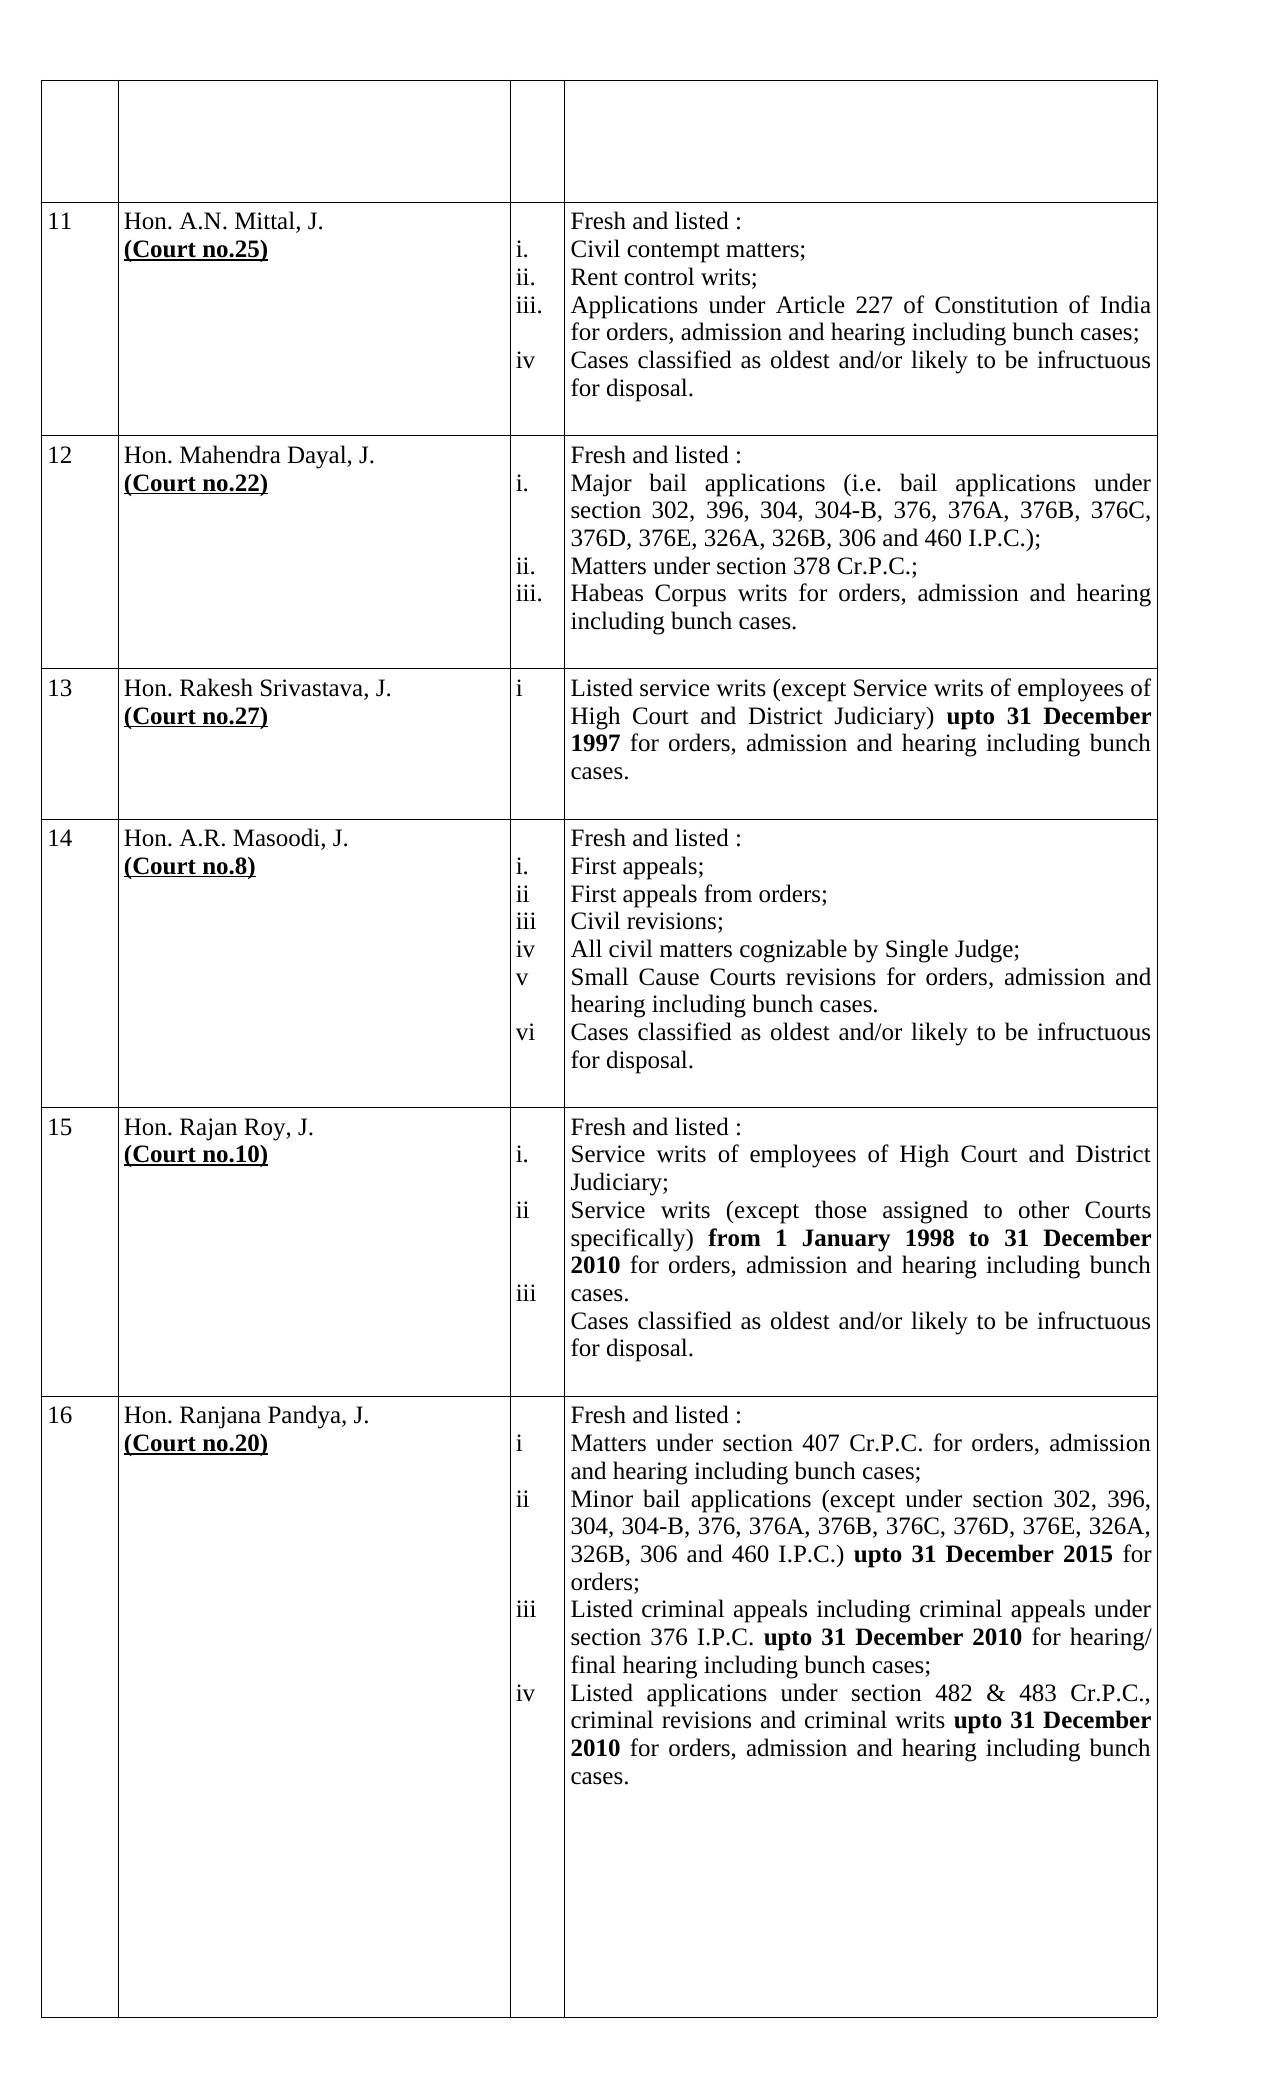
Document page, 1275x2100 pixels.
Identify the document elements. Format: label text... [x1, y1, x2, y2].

table_cell Hon. Ranjana Pandya, J. (Court no.20) [119, 1397, 510, 2017]
table_cell Hon. Rajan Roy, J. (Court no.10) [119, 1108, 510, 1396]
table_cell Listed service writs (except Service writs of employees of High Court and District Judiciary) upto 31 December 1997 for orders, admission and hearing including bunch cases. [565, 669, 1157, 818]
table_cell i. ii. iii. [511, 436, 564, 668]
table_cell 13 [42, 669, 118, 818]
table_cell Hon. A.R. Masoodi, J. (Court no.8) [119, 820, 510, 1107]
table_cell [42, 81, 118, 202]
table_cell 11 [42, 203, 118, 435]
table_cell 12 [42, 436, 118, 668]
table_cell Fresh and listed : Major bail applications (i.e. bail applications under section 302, 396, 304, 304-B, 376, 376A, 376B, 376C, 376D, 376E, 326A, 326B, 306 and 460 I.P.C.); Matters under section 378 Cr.P.C.; Habeas Corpus writs for orders, admission and hearing including bunch cases. [565, 436, 1157, 668]
table_cell Hon. Rakesh Srivastava, J. (Court no.27) [119, 669, 510, 818]
table_cell Hon. A.N. Mittal, J. (Court no.25) [119, 203, 510, 435]
table_cell 14 [42, 820, 118, 1107]
table_cell Fresh and listed : Matters under section 407 Cr.P.C. for orders, admission and hearing including bunch cases; Minor bail applications (except under section 302, 396, 304, 304-B, 376, 376A, 376B, 376C, 376D, 376E, 326A, 326B, 306 and 460 I.P.C.) upto 31 December 2015 for orders; Listed criminal appeals including criminal appeals under section 376 I.P.C. upto 31 December 2010 for hearing/ final hearing including bunch cases; Listed applications under section 482 & 483 Cr.P.C., criminal revisions and criminal writs upto 31 December 2010 for orders, admission and hearing including bunch cases. [565, 1397, 1157, 2017]
table_cell Hon. Mahendra Dayal, J. (Court no.22) [119, 436, 510, 668]
table_cell i. ii iii iv v vi [511, 820, 564, 1107]
table_cell i. ii. iii. iv [511, 203, 564, 435]
table_cell 15 [42, 1108, 118, 1396]
table_cell Fresh and listed : Civil contempt matters; Rent control writs; Applications under Article 227 of Constitution of India for orders, admission and hearing including bunch cases; Cases classified as oldest and/or likely to be infructuous for disposal. [565, 203, 1157, 435]
table_cell [511, 81, 564, 202]
table_cell i ii iii iv [511, 1397, 564, 2017]
table_cell Fresh and listed : Service writs of employees of High Court and District Judiciary; Service writs (except those assigned to other Courts specifically) from 1 January 1998 to 31 December 2010 for orders, admission and hearing including bunch cases. Cases classified as oldest and/or likely to be infructuous for disposal. [565, 1108, 1157, 1396]
table_cell Fresh and listed : First appeals; First appeals from orders; Civil revisions; All civil matters cognizable by Single Judge; Small Cause Courts revisions for orders, admission and hearing including bunch cases. Cases classified as oldest and/or likely to be infructuous for disposal. [565, 820, 1157, 1107]
table_cell i [511, 669, 564, 818]
table_cell [565, 81, 1157, 202]
table_cell i. ii iii [511, 1108, 564, 1396]
table_cell [119, 81, 510, 202]
table_cell 16 [42, 1397, 118, 2017]
